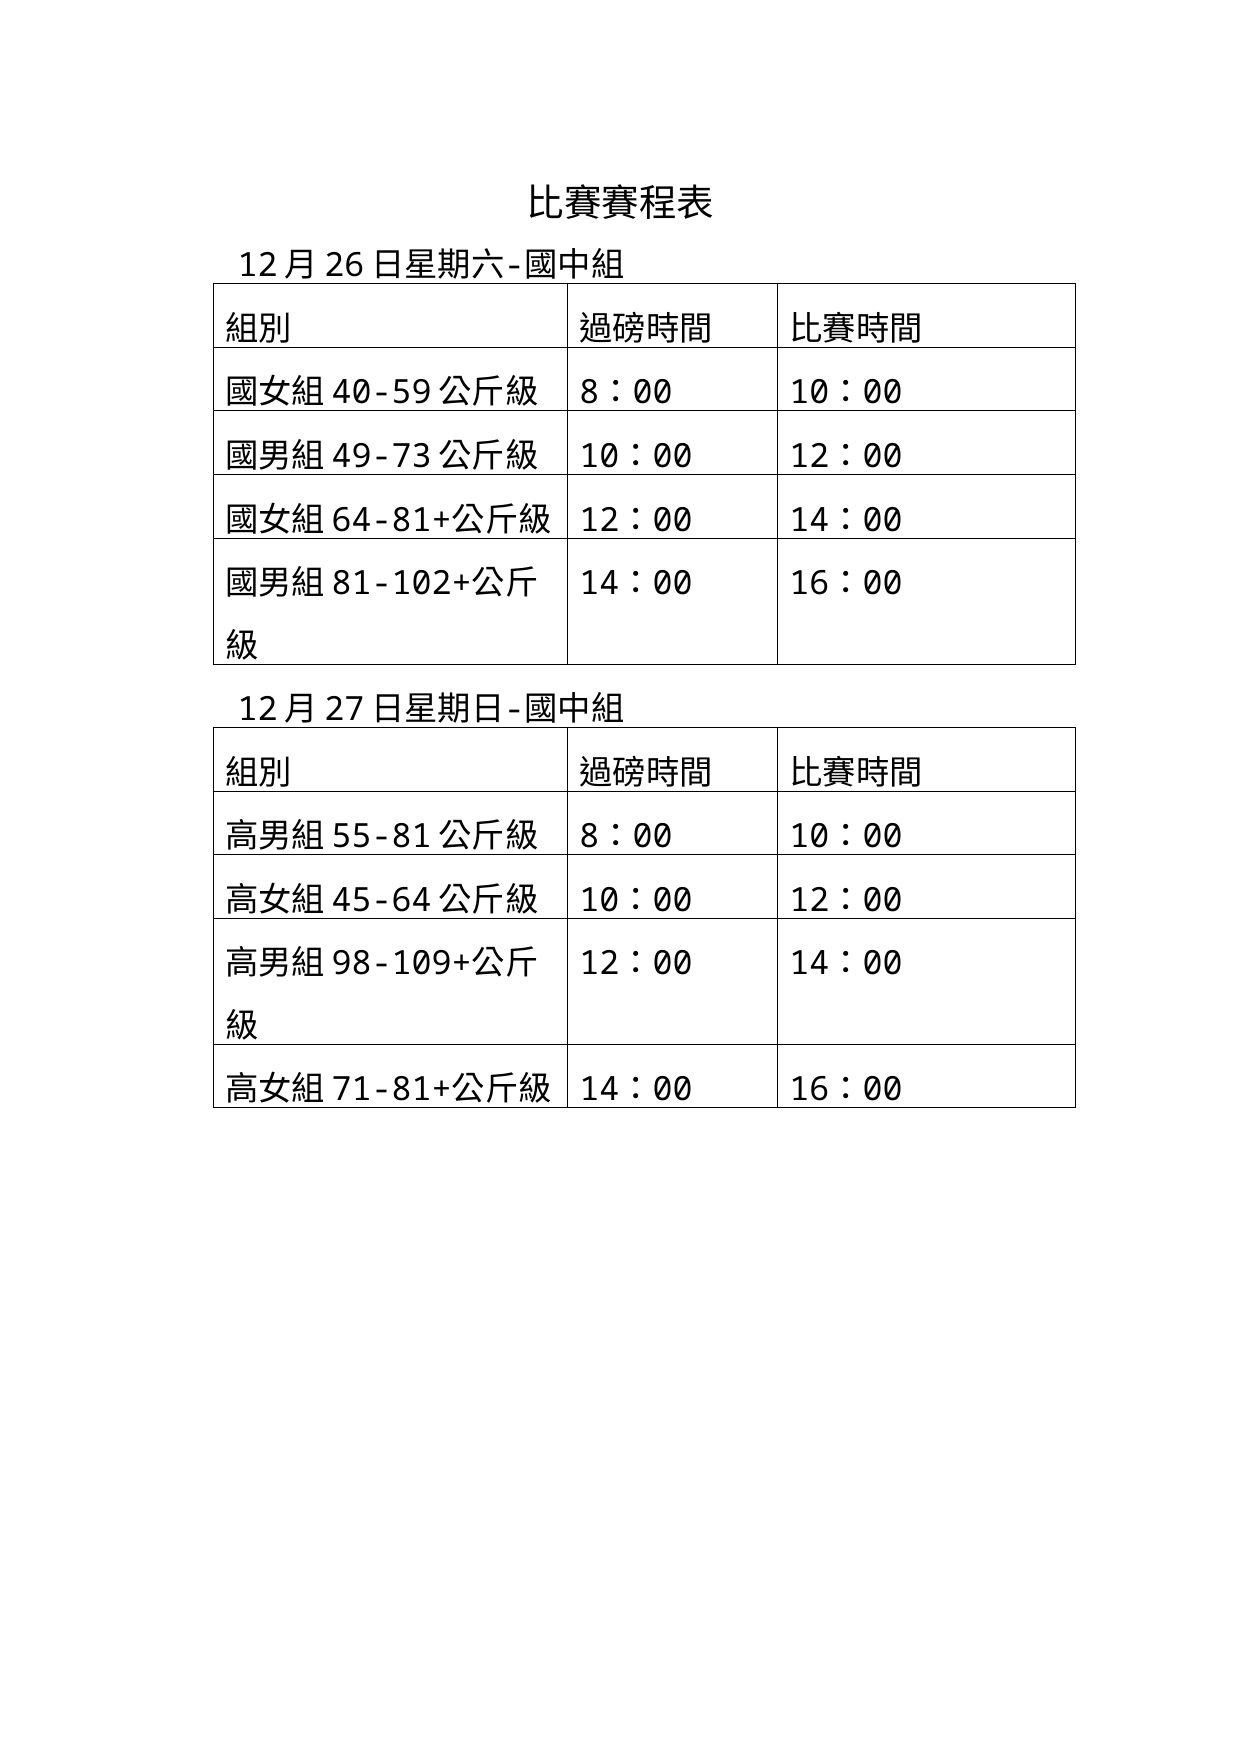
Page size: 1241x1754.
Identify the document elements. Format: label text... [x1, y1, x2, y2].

table_cell 12：00 [568, 475, 777, 537]
table_cell 12：00 [778, 411, 1075, 474]
table_cell 12：00 [568, 919, 777, 1044]
table_cell 8：00 [568, 792, 777, 854]
table_cell 國女組64-81+公斤級 [214, 475, 567, 537]
table_cell 國男組81-102+公斤級 [214, 539, 567, 663]
table_header 組別 [214, 284, 567, 347]
table_cell 國女組40-59公斤級 [214, 348, 567, 410]
table_cell 12：00 [778, 855, 1075, 918]
table_cell 16：00 [778, 539, 1075, 663]
table_cell 高女組45-64公斤級 [214, 855, 567, 918]
table_cell 高女組71-81+公斤級 [214, 1045, 567, 1107]
table_header 過磅時間 [568, 284, 777, 347]
table_header 比賽時間 [778, 728, 1075, 791]
table_cell 國男組49-73公斤級 [214, 411, 567, 474]
text 12月26日星期六-國中組 [237, 221, 1053, 283]
table_cell 8：00 [568, 348, 777, 410]
table_cell 16：00 [778, 1045, 1075, 1107]
table_cell 高男組98-109+公斤級 [214, 919, 567, 1044]
table_cell 14：00 [568, 1045, 777, 1107]
table_cell 14：00 [778, 919, 1075, 1044]
table_cell 14：00 [778, 475, 1075, 537]
table_cell 10：00 [568, 411, 777, 474]
table_header 組別 [214, 728, 567, 791]
table_cell 高男組55-81公斤級 [214, 792, 567, 854]
table_cell 14：00 [568, 539, 777, 663]
table_cell 10：00 [568, 855, 777, 918]
text 12月27日星期日-國中組 [237, 665, 1053, 727]
table_cell 10：00 [778, 348, 1075, 410]
table_header 比賽時間 [778, 284, 1075, 347]
table_header 過磅時間 [568, 728, 777, 791]
text 比賽賽程表 [187, 158, 1053, 221]
table_cell 10：00 [778, 792, 1075, 854]
